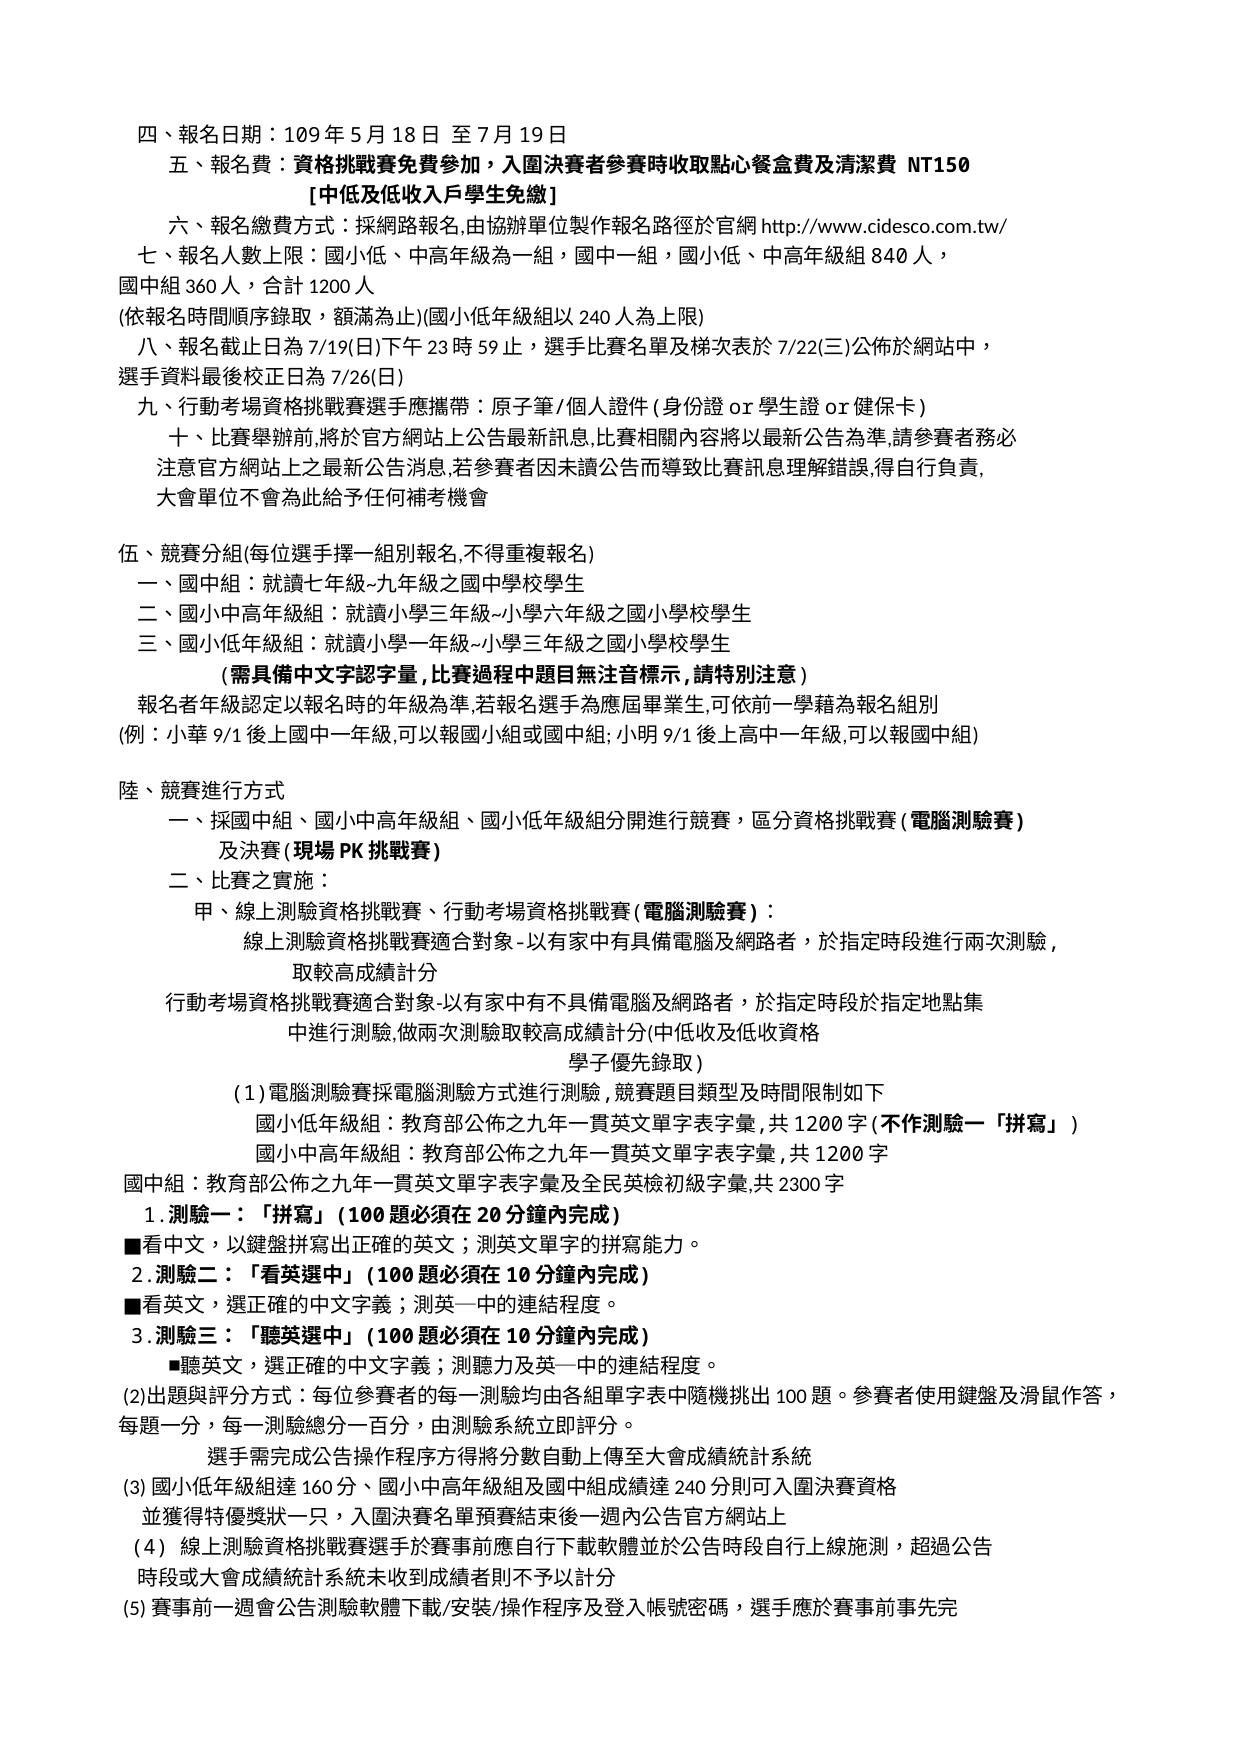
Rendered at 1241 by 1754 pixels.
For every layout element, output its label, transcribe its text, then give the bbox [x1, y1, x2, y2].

text 行動考場資格挑戰賽適合對象-以有家中有不具備電腦及網路者，於指定時段於指定地點集 [118, 986, 1122, 1016]
text 一、採國中組、國小中高年級組、國小低年級組分開進行競賽，區分資格挑戰賽(電腦測驗賽) [118, 804, 1122, 834]
text 中進行測驗,做兩次測驗取較高成績計分(中低收及低收資格 [118, 1016, 1122, 1046]
text 六、報名繳費方式：採網路報名,由協辦單位製作報名路徑於官網http://www.cidesco.com.tw/ [118, 209, 1122, 239]
text 並獲得特優獎狀一只，入圍決賽名單預賽結束後一週內公告官方網站上 [118, 1500, 1122, 1531]
text (1)電腦測驗賽採電腦測驗方式進行測驗,競賽題目類型及時間限制如下 [118, 1077, 1122, 1107]
text 3.測驗三：「聽英選中」(100題必須在10分鐘內完成) [118, 1319, 1122, 1349]
text 九、行動考場資格挑戰賽選手應攜帶：原子筆/個人證件(身份證or學生證or健保卡) [118, 391, 1122, 421]
text (需具備中文字認字量,比賽過程中題目無注音標示,請特別注意) [118, 658, 1122, 688]
text 國小中高年級組：教育部公佈之九年一貫英文單字表字彙,共1200字 [118, 1137, 1122, 1168]
text 國中組360人，合計1200人 [118, 270, 1122, 300]
text 伍、競賽分組(每位選手擇一組別報名,不得重複報名) [118, 537, 1122, 567]
text 1.測驗一：「拼寫」(100題必須在20分鐘內完成) [118, 1198, 1122, 1228]
text (3) 國小低年級組達160分、國小中高年級組及國中組成績達240分則可入圍決賽資格 [118, 1470, 1122, 1500]
text 五、報名費：資格挑戰賽免費參加，入圍決賽者參賽時收取點心餐盒費及清潔費 NT150 [118, 148, 1122, 179]
text 線上測驗資格挑戰賽適合對象-以有家中有具備電腦及網路者，於指定時段進行兩次測驗, [118, 925, 1122, 956]
text 時段或大會成績統計系統未收到成績者則不予以計分 [118, 1561, 1122, 1591]
text 報名者年級認定以報名時的年級為準,若報名選手為應屆畢業生,可依前一學藉為報名組別 [118, 688, 1122, 718]
text 取較高成績計分 [118, 956, 1122, 986]
text ■看英文，選正確的中文字義；測英─中的連結程度。 [118, 1289, 1122, 1319]
text ■看中文，以鍵盤拼寫出正確的英文；測英文單字的拼寫能力。 [118, 1228, 1122, 1258]
text 國小低年級組：教育部公佈之九年一貫英文單字表字彙,共1200字(不作測驗一「拼寫」) [118, 1107, 1122, 1137]
text (5) 賽事前一週會公告測驗軟體下載/安裝/操作程序及登入帳號密碼，選手應於賽事前事先完 [118, 1591, 1122, 1621]
text 十、比賽舉辦前,將於官方網站上公告最新訊息,比賽相關內容將以最新公告為準,請參賽者務必 [118, 421, 1122, 451]
text (依報名時間順序錄取，額滿為止)(國小低年級組以240人為上限) [118, 300, 1122, 330]
text 二、國小中高年級組：就讀小學三年級~小學六年級之國小學校學生 [118, 597, 1122, 628]
text 三、國小低年級組：就讀小學一年級~小學三年級之國小學校學生 [118, 628, 1122, 658]
text 及決賽(現場PK挑戰賽) [118, 834, 1122, 865]
text 四、報名日期：109年5月18日 至7月19日 [118, 118, 1122, 148]
text (4) 線上測驗資格挑戰賽選手於賽事前應自行下載軟體並於公告時段自行上線施測，超過公告 [118, 1531, 1122, 1561]
text 八、報名截止日為7/19(日)下午23時59止，選手比賽名單及梯次表於7/22(三)公佈於網站中， [118, 330, 1122, 360]
text 注意官方網站上之最新公告消息,若參賽者因未讀公告而導致比賽訊息理解錯誤,得自行負責, [118, 451, 1122, 481]
text 選手資料最後校正日為7/26(日) [118, 360, 1122, 391]
text 二、比賽之實施： [118, 865, 1122, 895]
text 2.測驗二：「看英選中」(100題必須在10分鐘內完成) [118, 1258, 1122, 1289]
text 甲、線上測驗資格挑戰賽、行動考場資格挑戰賽(電腦測驗賽)： [118, 895, 1122, 925]
text ■聽英文，選正確的中文字義；測聽力及英─中的連結程度。 [118, 1349, 1122, 1379]
text 國中組：教育部公佈之九年一貫英文單字表字彙及全民英檢初級字彙,共2300字 [118, 1168, 1122, 1198]
text (2)出題與評分方式：每位參賽者的每一測驗均由各組單字表中隨機挑出100題。參賽者使用鍵盤及滑鼠作答，每題一分，每一測驗總分一百分，由測驗系統立即評分。 [118, 1379, 1122, 1440]
text 陸、競賽進行方式 [118, 774, 1122, 804]
text 一、國中組：就讀七年級~九年級之國中學校學生 [118, 567, 1122, 597]
text 選手需完成公告操作程序方得將分數自動上傳至大會成績統計系統 [118, 1440, 1122, 1470]
text (例：小華 9/1 後上國中一年級,可以報國小組或國中組; 小明 9/1 後上高中一年級,可以報國中組) [118, 718, 1122, 748]
text 學子優先錄取) [118, 1046, 1122, 1077]
text 大會單位不會為此給予任何補考機會 [118, 481, 1122, 512]
text 七、報名人數上限：國小低、中高年級為一組，國中一組，國小低、中高年級組840人， [118, 239, 1122, 270]
text [中低及低收入戶學生免繳] [118, 179, 1122, 209]
